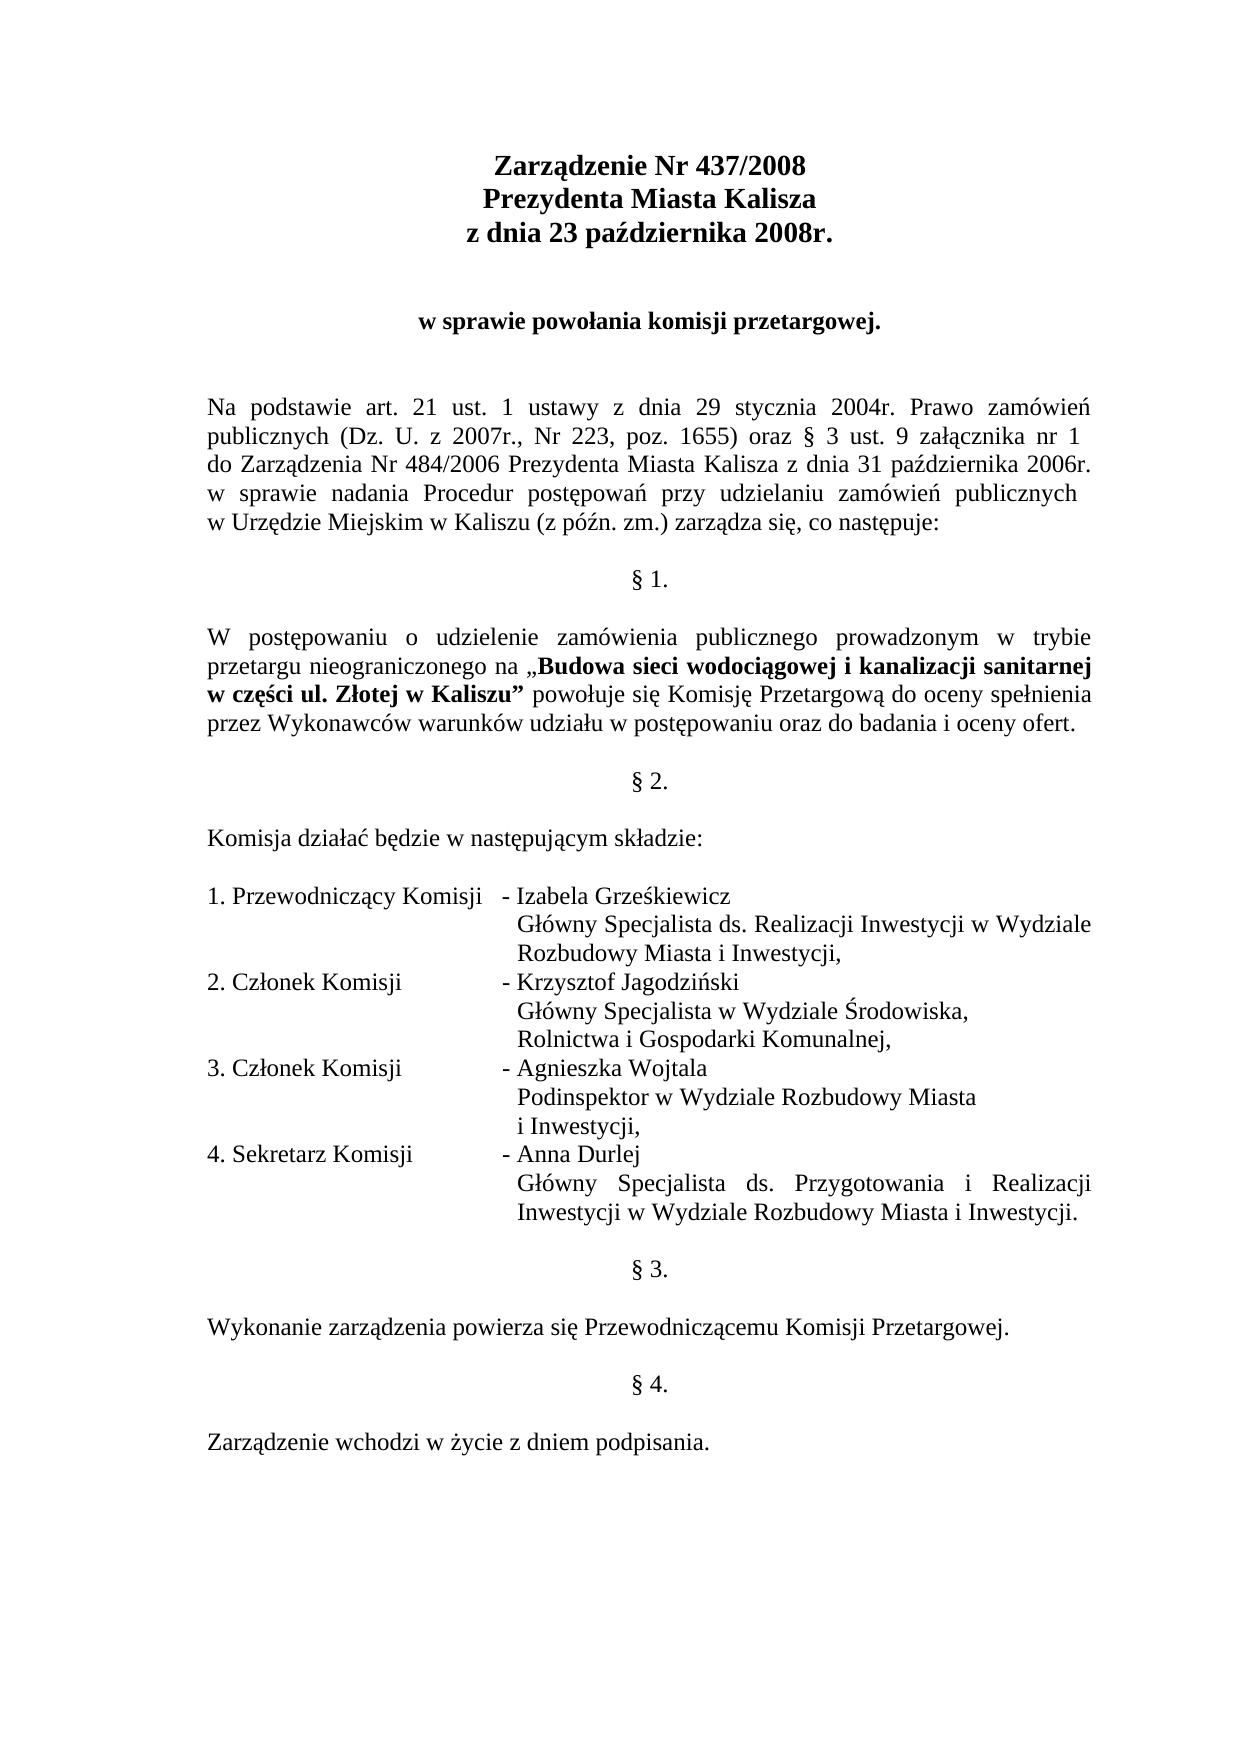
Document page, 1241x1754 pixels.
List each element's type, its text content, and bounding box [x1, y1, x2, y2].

text Główny Specjalista w Wydziale Środowiska, [517, 996, 1092, 1024]
text Podinspektor w Wydziale Rozbudowy Miasta [517, 1082, 1092, 1111]
text z dnia 23 października 2008r. [207, 215, 1092, 248]
text W postępowaniu o udzielenie zamówienia publicznego prowadzonym w trybie przetargu nieograniczonego na „Budowa sieci wodociągowej i kanalizacji sanitarnej w części ul. Złotej w Kaliszu” powołuje się Komisję Przetargową do oceny spełnienia przez Wykonawców warunków udziału w postępowaniu oraz do badania i oceny ofert. [207, 622, 1092, 737]
text Komisja działać będzie w następującym składzie: [207, 823, 1092, 852]
text § 3. [207, 1254, 1092, 1283]
text 1. Przewodniczący Komisji - Izabela Grześkiewicz [59, 881, 1092, 909]
text Prezydenta Miasta Kalisza [207, 181, 1092, 215]
text § 4. [207, 1369, 1092, 1398]
text Na podstawie art. 21 ust. 1 ustawy z dnia 29 stycznia 2004r. Prawo zamówień publicznych (Dz. U. z 2007r., Nr 223, poz. 1655) oraz § 3 ust. 9 załącznika nr 1 do Zarządzenia Nr 484/2006 Prezydenta Miasta Kalisza z dnia 31 października 2006r. w sprawie nadania Procedur postępowań przy udzielaniu zamówień publicznych w Urzędzie Miejskim w Kaliszu (z późn. zm.) zarządza się, co następuje: [207, 392, 1092, 536]
text Główny Specjalista ds. Realizacji Inwestycji w Wydziale Rozbudowy Miasta i Inwestycji, [207, 909, 1092, 967]
text § 1. [207, 564, 1092, 593]
text Zarządzenie Nr 437/2008 [207, 148, 1092, 181]
text 3. Członek Komisji - Agnieszka Wojtala [207, 1053, 1092, 1082]
text 4. Sekretarz Komisji - Anna Durlej [207, 1139, 1092, 1168]
text Rolnictwa i Gospodarki Komunalnej, [517, 1024, 1092, 1053]
text Główny Specjalista ds. Przygotowania i Realizacji Inwestycji w Wydziale Rozbudowy Miasta i Inwestycji. [517, 1168, 1092, 1226]
text Wykonanie zarządzenia powierza się Przewodniczącemu Komisji Przetargowej. [207, 1312, 1092, 1341]
text w sprawie powołania komisji przetargowej. [207, 306, 1092, 334]
text 2. Członek Komisji - Krzysztof Jagodziński [207, 967, 1092, 996]
text § 2. [207, 766, 1092, 794]
text Zarządzenie wchodzi w życie z dniem podpisania. [207, 1427, 1092, 1456]
text i Inwestycji, [517, 1111, 1092, 1139]
